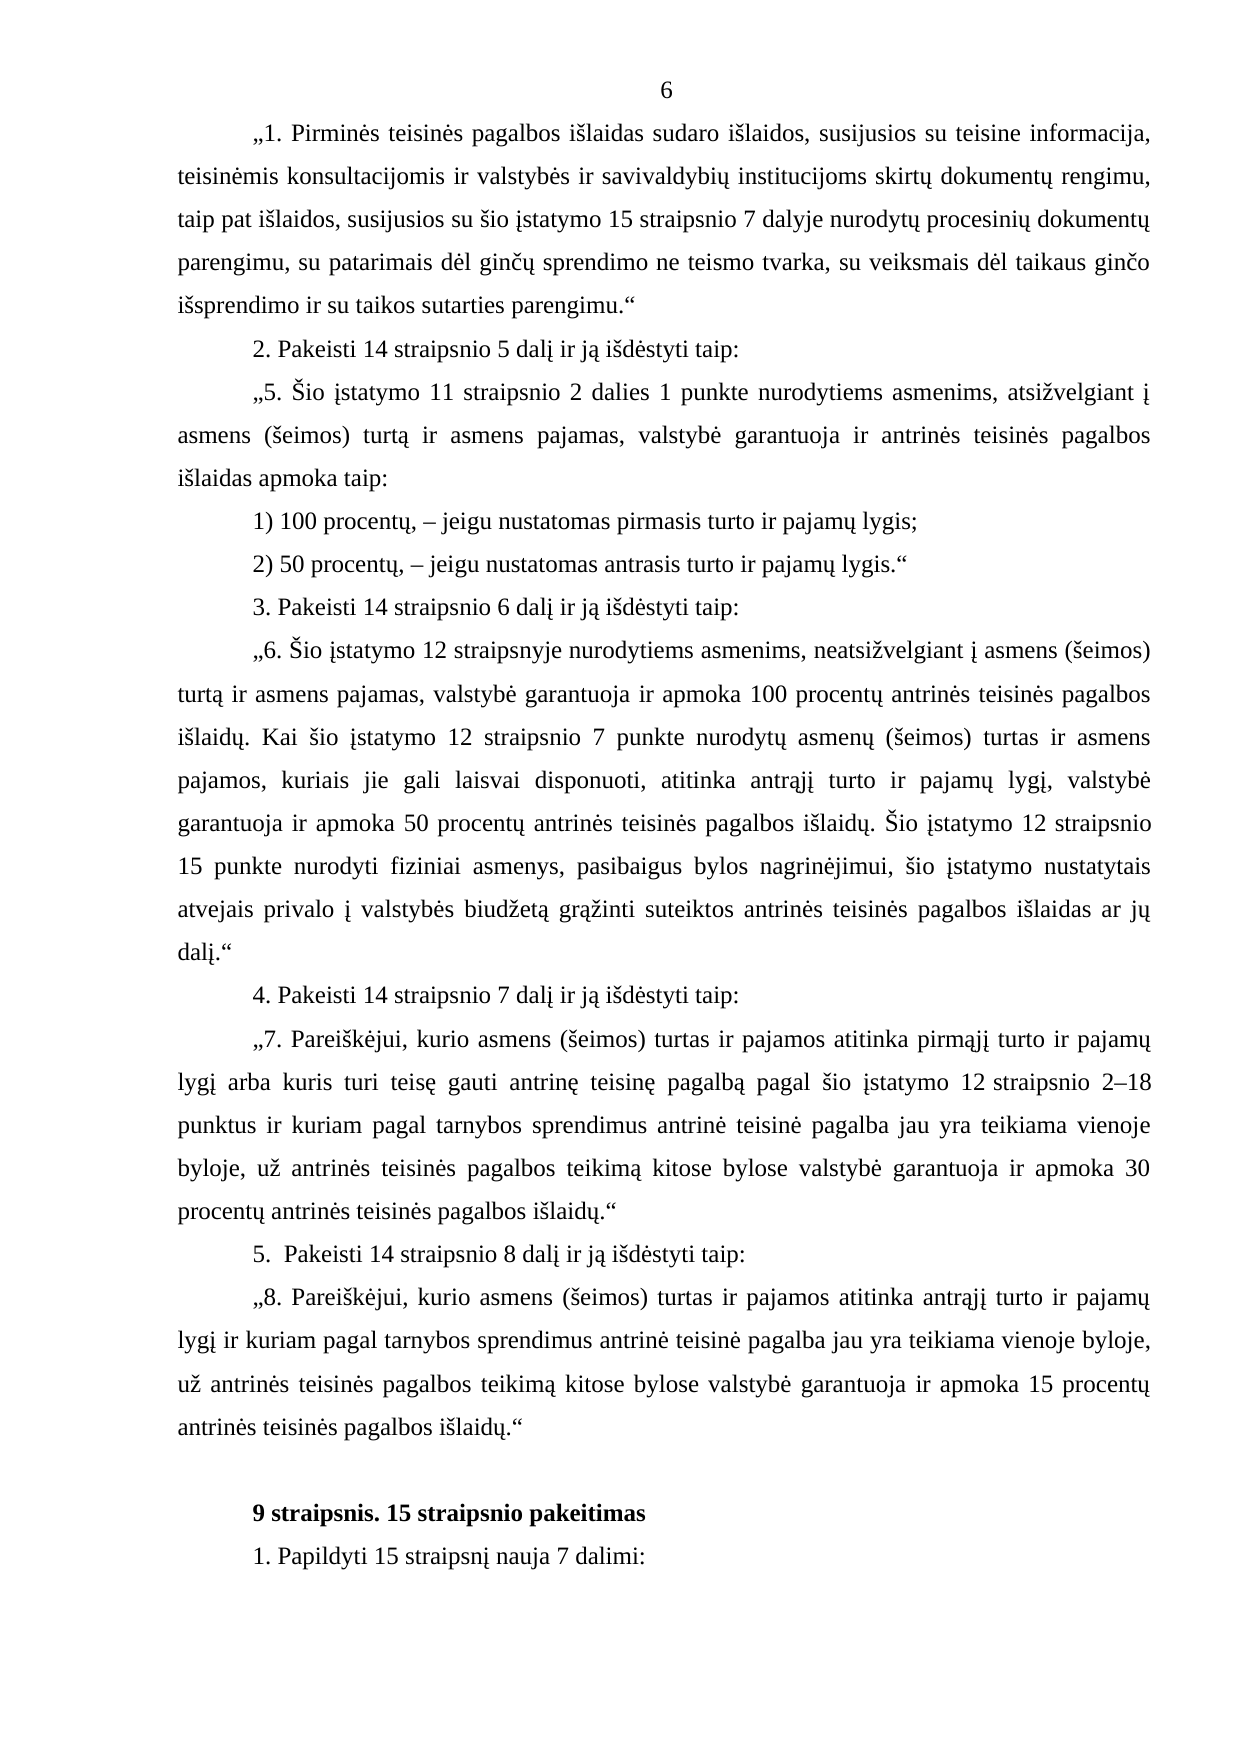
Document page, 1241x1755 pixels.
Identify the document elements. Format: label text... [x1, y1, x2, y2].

text „1. Pirminės teisinės pagalbos išlaidas sudaro išlaidos, susijusios su teisine informacija, teisinėmis konsultacijomis ir valstybės ir savivaldybių institucijoms skirtų dokumentų rengimu, taip pat išlaidos, susijusios su šio įstatymo 15 straipsnio 7 dalyje nurodytų procesinių dokumentų parengimu, su patarimais dėl ginčų sprendimo ne teismo tvarka, su veiksmais dėl taikaus ginčo išsprendimo ir su taikos sutarties parengimu.“ [177, 118, 1152, 319]
text „6. Šio įstatymo 12 straipsnyje nurodytiems asmenims, neatsižvelgiant į asmens (šeimos) turtą ir asmens pajamas, valstybė garantuoja ir apmoka 100 procentų antrinės teisinės pagalbos išlaidų. Kai šio įstatymo 12 straipsnio 7 punkte nurodytų asmenų (šeimos) turtas ir asmens pajamos, kuriais jie gali laisvai disponuoti, atitinka antrąjį turto ir pajamų lygį, valstybė garantuoja ir apmoka 50 procentų antrinės teisinės pagalbos išlaidų. Šio įstatymo 12 straipsnio 15 punkte nurodyti fiziniai asmenys, pasibaigus bylos nagrinėjimui, šio įstatymo nustatytais atvejais privalo į valstybės biudžetą grąžinti suteiktos antrinės teisinės pagalbos išlaidas ar jų dalį.“ [177, 636, 1152, 966]
text „8. Pareiškėjui, kurio asmens (šeimos) turtas ir pajamos atitinka antrąjį turto ir pajamų lygį ir kuriam pagal tarnybos sprendimus antrinė teisinė pagalba jau yra teikiama vienoje byloje, už antrinės teisinės pagalbos teikimą kitose bylose valstybė garantuoja ir apmoka 15 procentų antrinės teisinės pagalbos išlaidų.“ [177, 1282, 1152, 1441]
text 2. Pakeisti 14 straipsnio 5 dalį ir ją išdėstyti taip: [177, 334, 1152, 362]
text „7. Pareiškėjui, kurio asmens (šeimos) turtas ir pajamos atitinka pirmąjį turto ir pajamų lygį arba kuris turi teisę gauti antrinę teisinę pagalbą pagal šio įstatymo 12 straipsnio 2–18 punktus ir kuriam pagal tarnybos sprendimus antrinė teisinė pagalba jau yra teikiama vienoje byloje, už antrinės teisinės pagalbos teikimą kitose bylose valstybė garantuoja ir apmoka 30 procentų antrinės teisinės pagalbos išlaidų.“ [177, 1024, 1152, 1225]
text „5. Šio įstatymo 11 straipsnio 2 dalies 1 punkte nurodytiems asmenims, atsižvelgiant į asmens (šeimos) turtą ir asmens pajamas, valstybė garantuoja ir antrinės teisinės pagalbos išlaidas apmoka taip: [177, 377, 1152, 492]
text 1) 100 procentų, – jeigu nustatomas pirmasis turto ir pajamų lygis; [177, 506, 1152, 535]
text 2) 50 procentų, – jeigu nustatomas antrasis turto ir pajamų lygis.“ [177, 549, 1152, 578]
text 5. Pakeisti 14 straipsnio 8 dalį ir ją išdėstyti taip: [177, 1239, 1152, 1268]
text 4. Pakeisti 14 straipsnio 7 dalį ir ją išdėstyti taip: [177, 981, 1152, 1009]
text 1. Papildyti 15 straipsnį nauja 7 dalimi: [177, 1541, 1152, 1570]
text 9 straipsnis. 15 straipsnio pakeitimas [177, 1498, 1152, 1527]
text 3. Pakeisti 14 straipsnio 6 dalį ir ją išdėstyti taip: [177, 592, 1152, 621]
